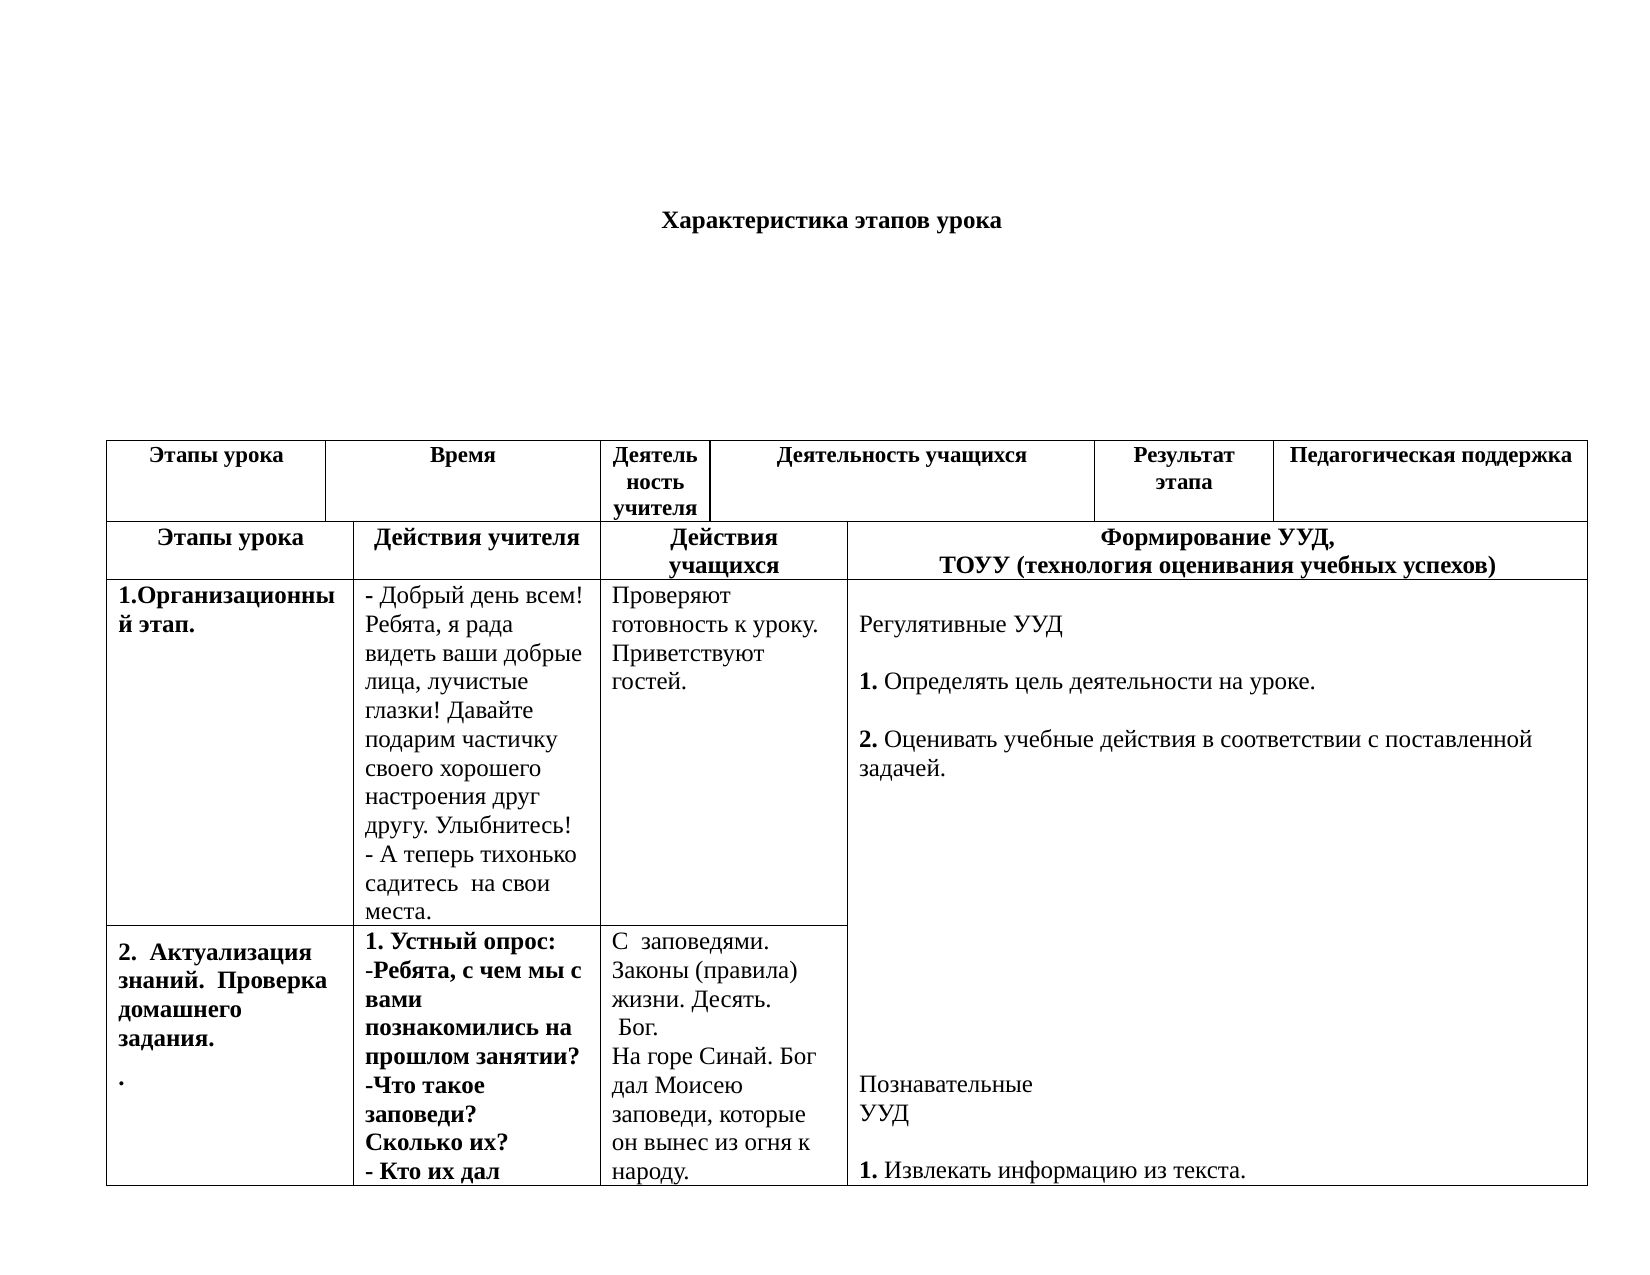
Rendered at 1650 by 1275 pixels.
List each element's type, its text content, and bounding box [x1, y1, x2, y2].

table_cell [1588, 579, 1624, 925]
table_cell 2. Актуализация знаний. Проверка домашнего задания. . [107, 926, 353, 1185]
table_header Результат этапа [1095, 441, 1273, 521]
table_cell 1.Организационный этап. [107, 580, 353, 925]
table_cell Регулятивные УУД 1. Определять цель деятельности на уроке. 2. Оценивать учебные действия в соответствии с поставленной задачей. Познавательные УУД 1. Извлекать информацию из текста. [848, 580, 1587, 1185]
table_cell Этапы урока [107, 522, 353, 579]
table_cell Действия учащихся [601, 522, 847, 579]
table_cell Проверяют готовность к уроку. Приветствуют гостей. [601, 580, 847, 925]
table_header Время [326, 441, 600, 521]
table_cell [1588, 925, 1624, 1185]
table_header [1588, 440, 1624, 521]
table_header Деятельность учителя [601, 441, 709, 521]
table_cell - Добрый день всем! Ребята, я рада видеть ваши добрые лица, лучистые глазки! Давайте подарим частичку своего хорошего настроения друг другу. Улыбнитесь! - А теперь тихонько садитесь на свои места. [354, 580, 600, 925]
table_cell [1588, 521, 1624, 579]
table_header Этапы урока [107, 441, 325, 521]
table_cell С заповедями. Законы (правила) жизни. Десять. Бог. На горе Синай. Бог дал Моисею заповеди, которые он вынес из огня к народу. [601, 926, 847, 1185]
table_cell Действия учителя [354, 522, 600, 579]
text Характеристика этапов урока [180, 205, 1483, 234]
table_cell Формирование УУД, ТОУУ (технология оценивания учебных успехов) [848, 522, 1587, 579]
table_header Деятельность учащихся [711, 441, 1094, 521]
table_header Педагогическая поддержка [1274, 441, 1587, 521]
table_cell 1. Устный опрос: -Ребята, с чем мы с вами познакомились на прошлом занятии? -Что такое заповеди? Сколько их? - Кто их дал [354, 926, 600, 1185]
